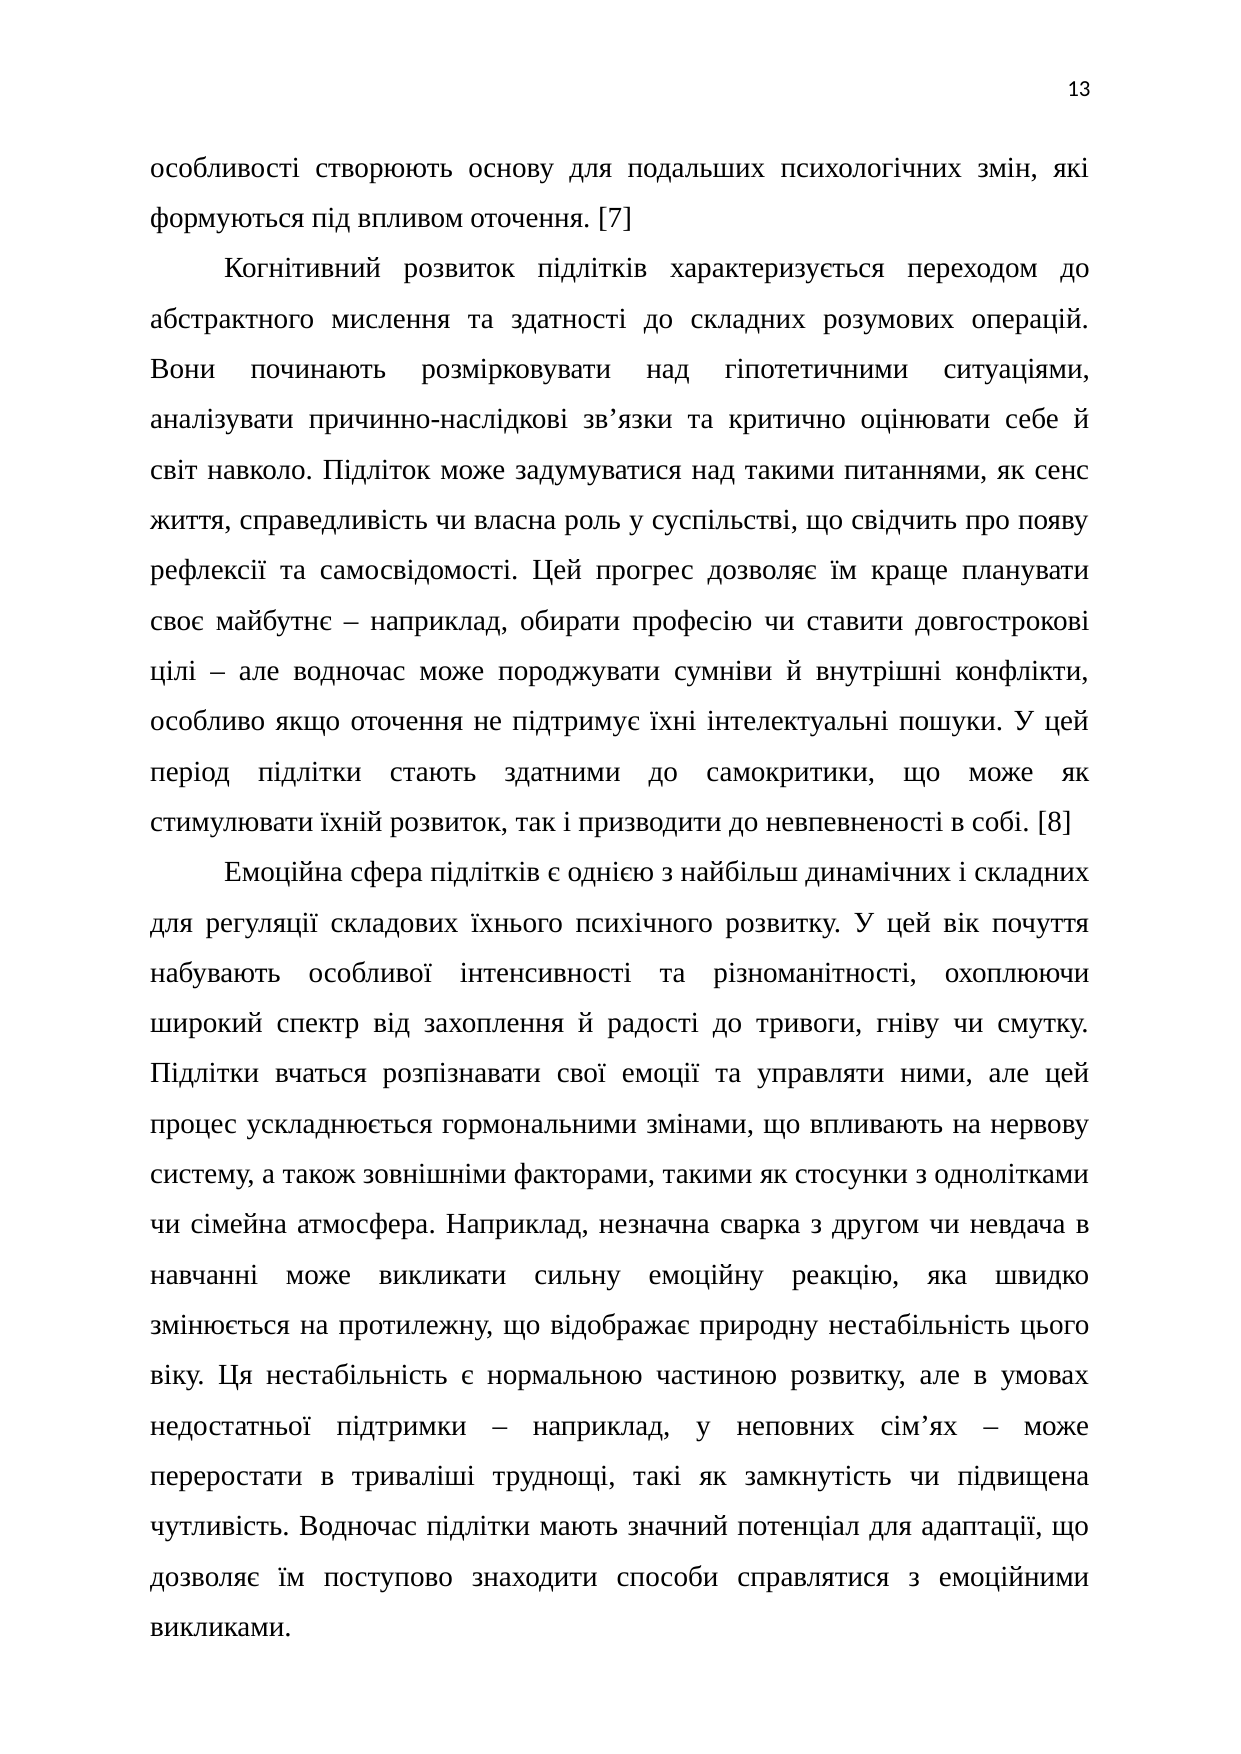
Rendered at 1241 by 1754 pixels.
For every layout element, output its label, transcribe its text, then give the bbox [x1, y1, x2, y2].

text Емоційна сфера підлітків є однією з найбільш динамічних і складних для регуляції складових їхнього психічного розвитку. У цей вік почуття набувають особливої інтенсивності та різноманітності, охоплюючи широкий спектр від захоплення й радості до тривоги, гніву чи смутку. Підлітки вчаться розпізнавати свої емоції та управляти ними, але цей процес ускладнюється гормональними змінами, що впливають на нервову систему, а також зовнішніми факторами, такими як стосунки з однолітками чи сімейна атмосфера. Наприклад, незначна сварка з другом чи невдача в навчанні може викликати сильну емоційну реакцію, яка швидко змінюється на протилежну, що відображає природну нестабільність цього віку. Ця нестабільність є нормальною частиною розвитку, але в умовах недостатньої підтримки – наприклад, у неповних сім’ях – може переростати в триваліші труднощі, такі як замкнутість чи підвищена чутливість. Водночас підлітки мають значний потенціал для адаптації, що дозволяє їм поступово знаходити способи справлятися з емоційними викликами. [150, 854, 1090, 1643]
text Когнітивний розвиток підлітків характеризується переходом до абстрактного мислення та здатності до складних розумових операцій. Вони починають розмірковувати над гіпотетичними ситуаціями, аналізувати причинно-наслідкові зв’язки та критично оцінювати себе й світ навколо. Підліток може задумуватися над такими питаннями, як сенс життя, справедливість чи власна роль у суспільстві, що свідчить про появу рефлексії та самосвідомості. Цей прогрес дозволяє їм краще планувати своє майбутнє – наприклад, обирати професію чи ставити довгострокові цілі – але водночас може породжувати сумніви й внутрішні конфлікти, особливо якщо оточення не підтримує їхні інтелектуальні пошуки. У цей період підлітки стають здатними до самокритики, що може як стимулювати їхній розвиток, так і призводити до невпевненості в собі. [8] [150, 251, 1090, 838]
text особливості створюють основу для подальших психологічних змін, які формуються під впливом оточення. [7] [150, 150, 1090, 234]
